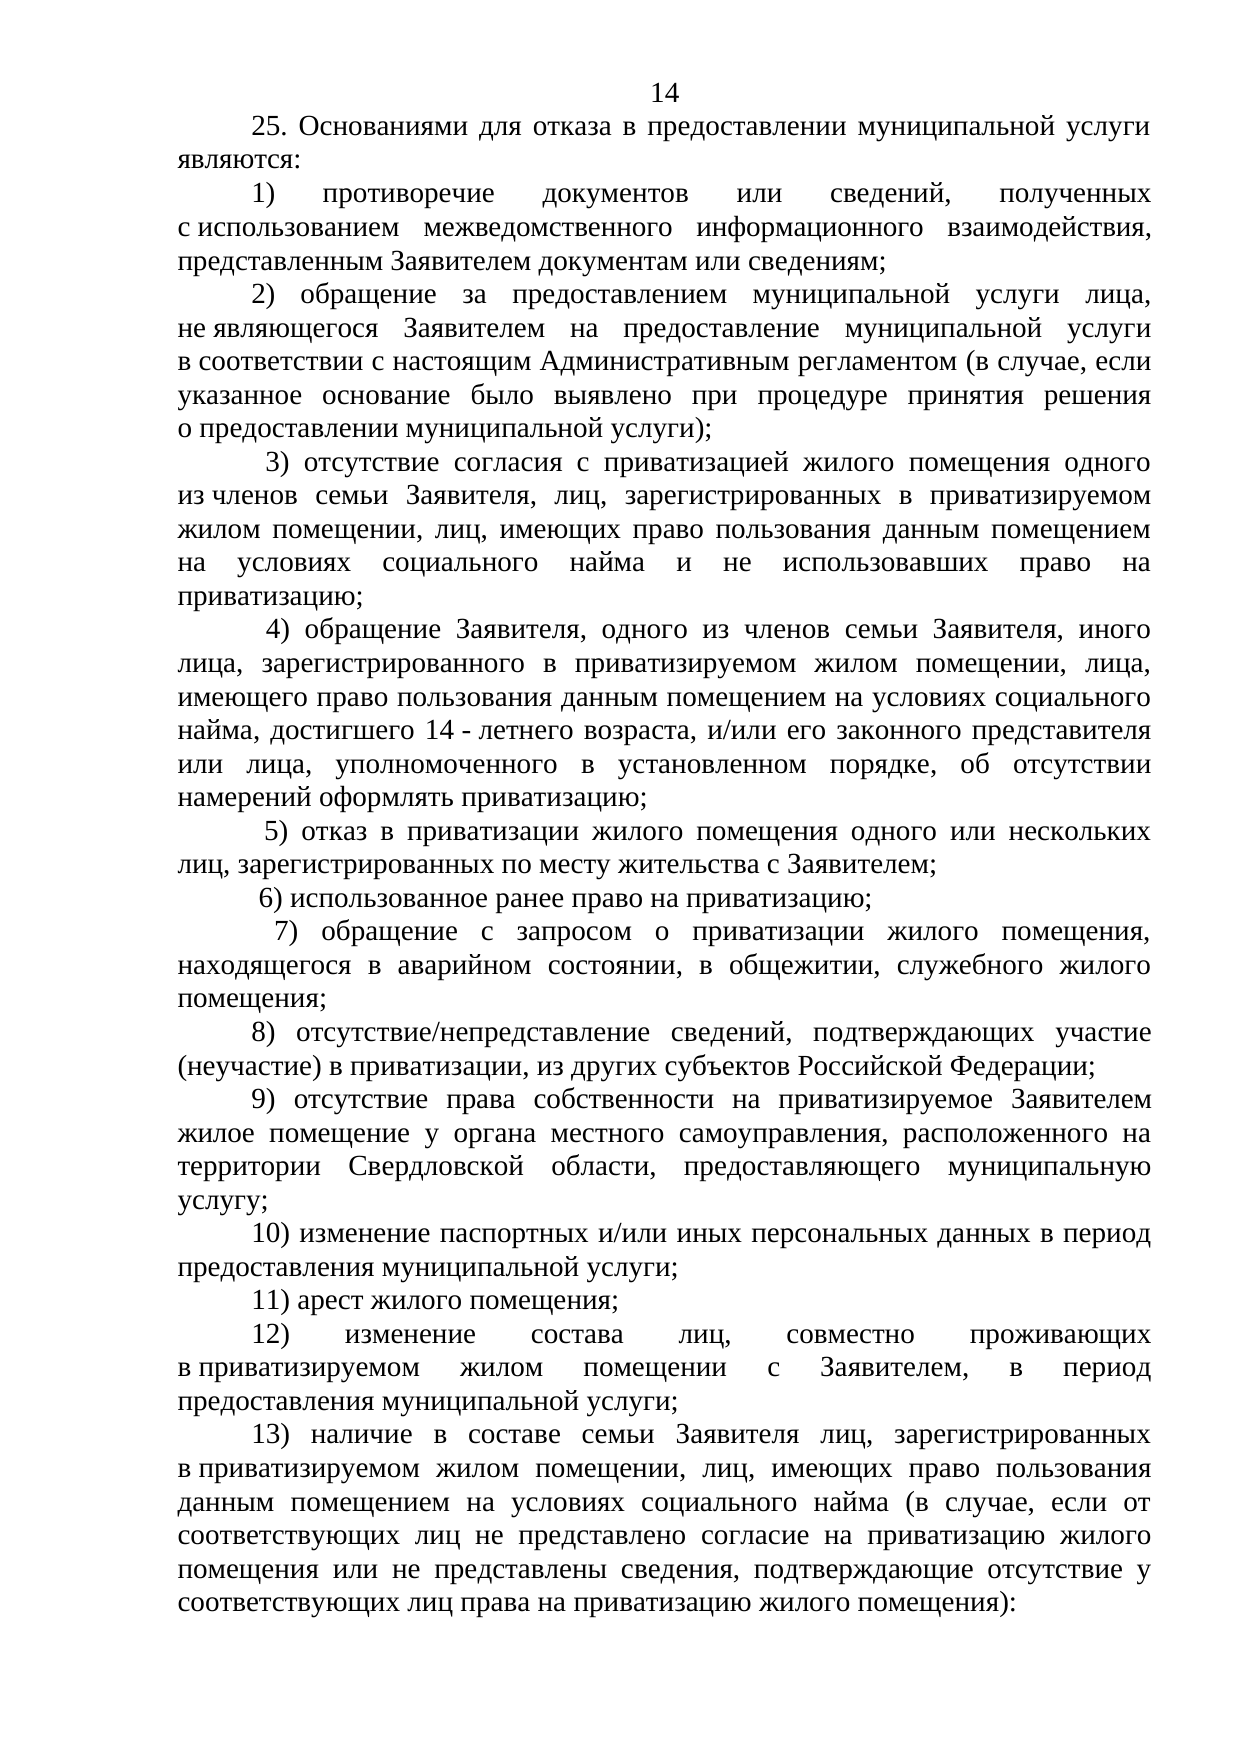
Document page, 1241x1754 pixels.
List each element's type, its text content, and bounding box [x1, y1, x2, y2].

text 3) отсутствие согласия с приватизацией жилого помещения одного из членов семьи Заявителя, лиц, зарегистрированных в приватизируемом жилом помещении, лиц, имеющих право пользования данным помещением на условиях социального найма и не использовавших право на приватизацию; [177, 444, 1152, 612]
text 1) противоречие документов или сведений, полученных с использованием межведомственного информационного взаимодействия, представленным Заявителем документам или сведениям; [177, 176, 1152, 276]
text 13) наличие в составе семьи Заявителя лиц, зарегистрированных в приватизируемом жилом помещении, лиц, имеющих право пользования данным помещением на условиях социального найма (в случае, если от соответствующих лиц не представлено согласие на приватизацию жилого помещения или не представлены сведения, подтверждающие отсутствие у соответствующих лиц права на приватизацию жилого помещения): [177, 1417, 1152, 1618]
text 11) арест жилого помещения; [177, 1282, 1152, 1316]
text 8) отсутствие/непредставление сведений, подтверждающих участие (неучастие) в приватизации, из других субъектов Российской Федерации; [177, 1014, 1152, 1081]
text 10) изменение паспортных и/или иных персональных данных в период предоставления муниципальной услуги; [177, 1215, 1152, 1282]
text 2) обращение за предоставлением муниципальной услуги лица, не являющегося Заявителем на предоставление муниципальной услуги в соответствии с настоящим Административным регламентом (в случае, если указанное основание было выявлено при процедуре принятия решения о предоставлении муниципальной услуги); [177, 276, 1152, 444]
text 25. Основаниями для отказа в предоставлении муниципальной услуги являются: [177, 108, 1151, 176]
text 6) использованное ранее право на приватизацию; [177, 880, 1152, 913]
text 12) изменение состава лиц, совместно проживающих в приватизируемом жилом помещении с Заявителем, в период предоставления муниципальной услуги; [177, 1316, 1152, 1417]
text 4) обращение Заявителя, одного из членов семьи Заявителя, иного лица, зарегистрированного в приватизируемом жилом помещении, лица, имеющего право пользования данным помещением на условиях социального найма, достигшего 14 - летнего возраста, и/или его законного представителя или лица, уполномоченного в установленном порядке, об отсутствии намерений оформлять приватизацию; [177, 612, 1152, 813]
text 5) отказ в приватизации жилого помещения одного или нескольких лиц, зарегистрированных по месту жительства с Заявителем; [177, 813, 1152, 880]
text 7) обращение с запросом о приватизации жилого помещения, находящегося в аварийном состоянии, в общежитии, служебного жилого помещения; [177, 913, 1152, 1014]
text 9) отсутствие права собственности на приватизируемое Заявителем жилое помещение у органа местного самоуправления, расположенного на территории Свердловской области, предоставляющего муниципальную услугу; [177, 1081, 1152, 1215]
